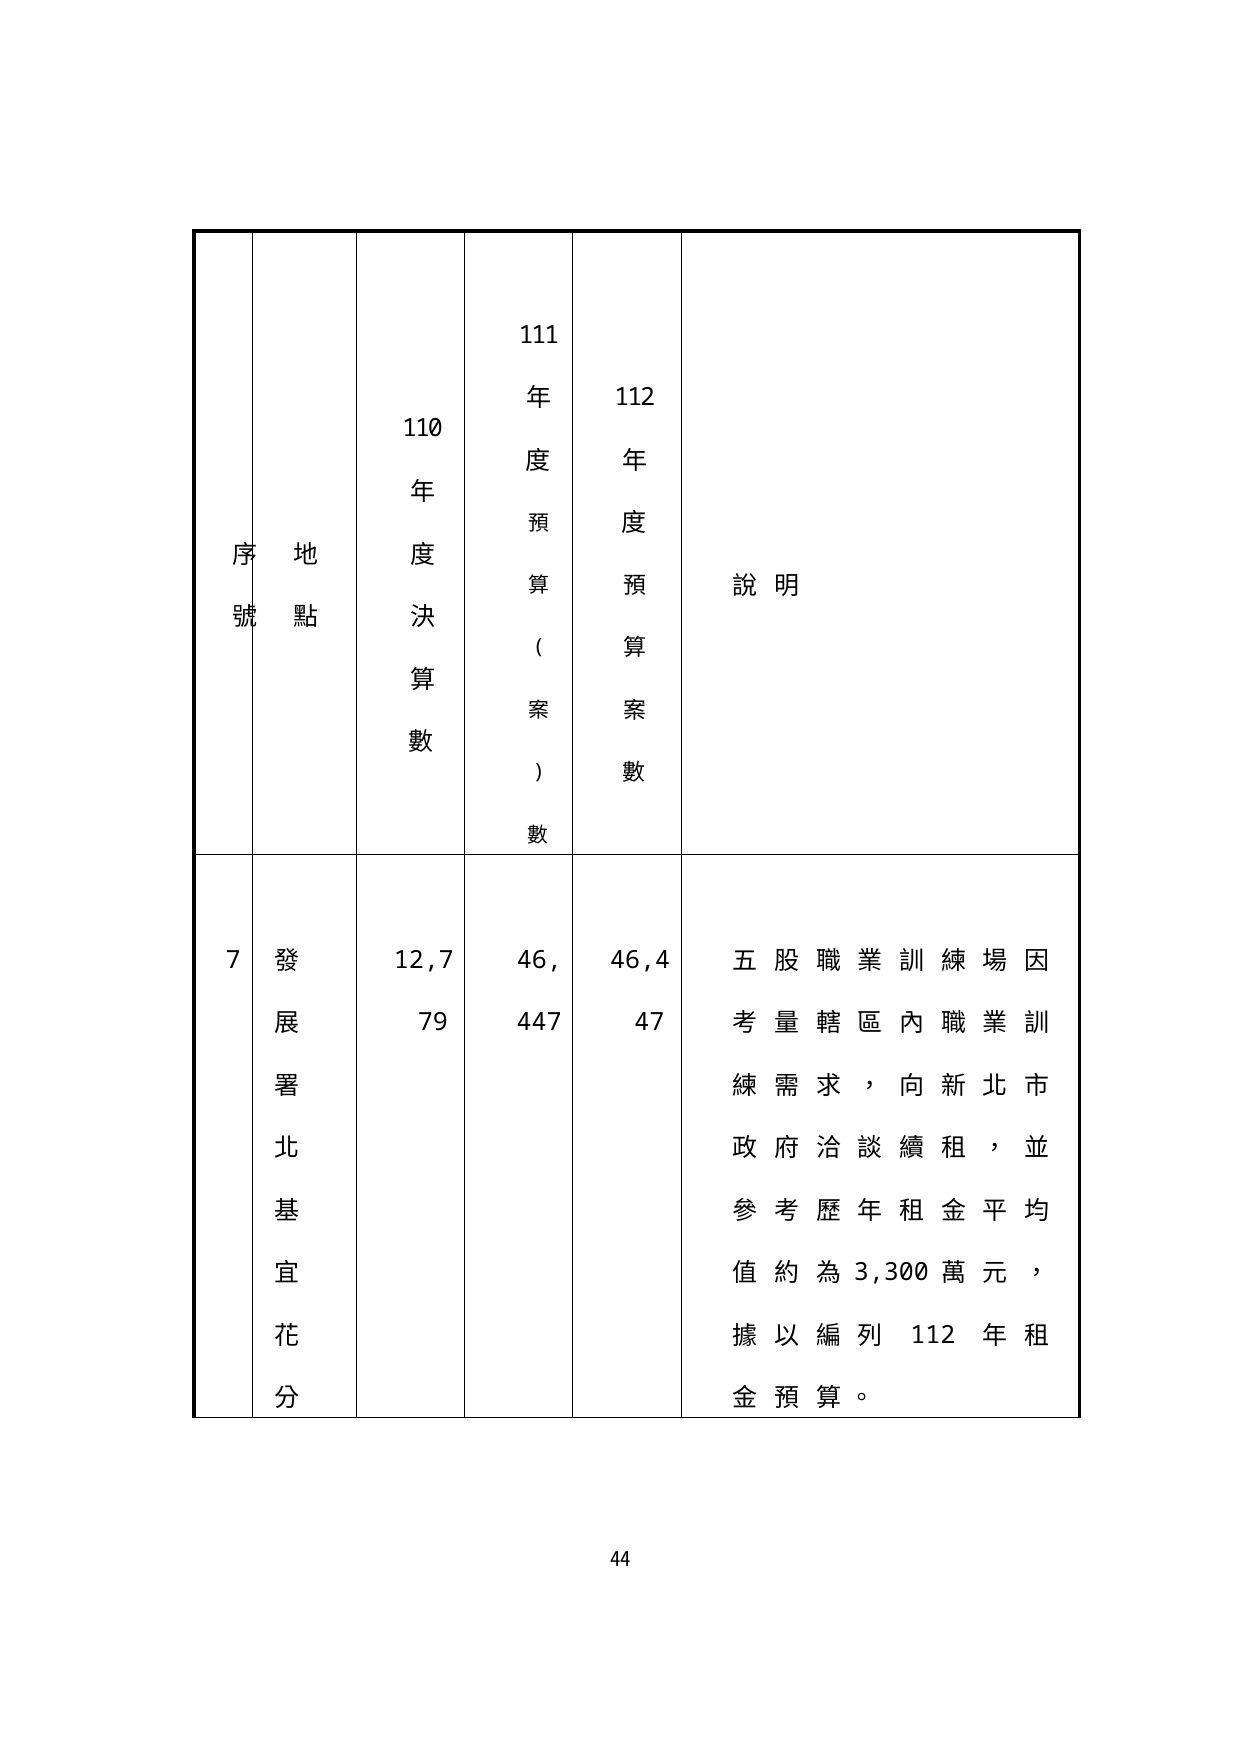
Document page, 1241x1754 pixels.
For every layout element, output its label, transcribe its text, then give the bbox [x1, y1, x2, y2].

table_header 序號 [196, 233, 252, 854]
table_header 111年度 預算(案)數 [465, 233, 572, 854]
table_cell 發展署北基宜花分 [253, 855, 356, 1417]
table_header 112年度預算案數 [573, 233, 681, 854]
table_cell 7 [196, 855, 252, 1417]
table_header 說明 [682, 233, 1078, 854]
table_header 地點 [253, 233, 356, 854]
table_cell 46,447 [465, 855, 572, 1417]
table_cell 五股職業訓練場因考量轄區內職業訓練需求，向新北市政府洽談續租，並參考歷年租金平均值約為3,300萬元，據以編列112年租金預算。 [682, 855, 1078, 1417]
table_cell 12,779 [357, 855, 464, 1417]
table_cell 46,447 [573, 855, 681, 1417]
table_header 110年度決算數 [357, 233, 464, 854]
